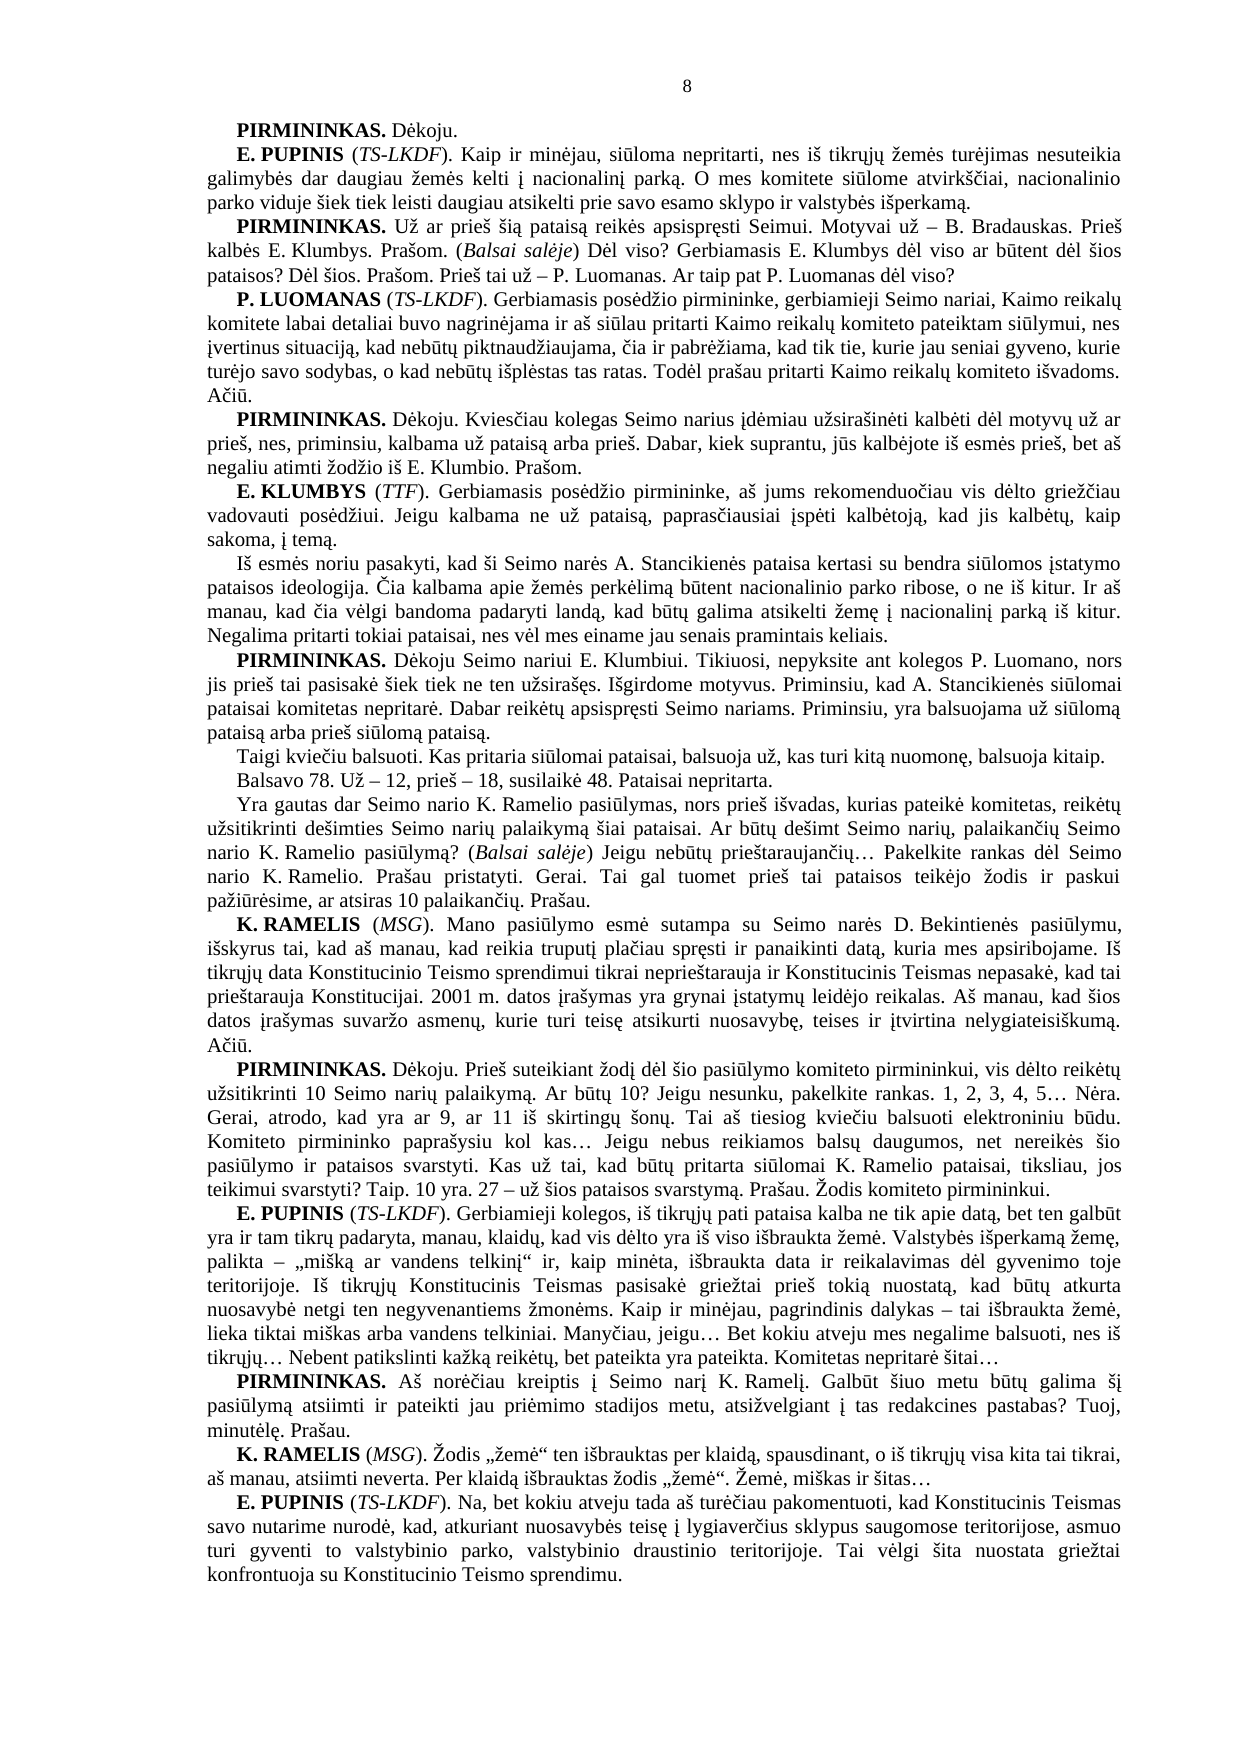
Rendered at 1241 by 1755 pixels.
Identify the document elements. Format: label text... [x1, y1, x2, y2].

text Taigi kviečiu balsuoti. Kas pritaria siūlomai pataisai, balsuoja už, kas turi kitą nuomonę, balsuoja kitaip. [207, 744, 1122, 768]
text E. KLUMBYS (TTF). Gerbiamasis posėdžio pirmininke, aš jums rekomenduočiau vis dėlto griežčiau vadovauti posėdžiui. Jeigu kalbama ne už pataisą, paprasčiausiai įspėti kalbėtoją, kad jis kalbėtų, kaip sakoma, į temą. [207, 479, 1122, 551]
text E. PUPINIS (TS-LKDF). Kaip ir minėjau, siūloma nepritarti, nes iš tikrųjų žemės turėjimas nesuteikia galimybės dar daugiau žemės kelti į nacionalinį parką. O mes komitete siūlome atvirkščiai, nacionalinio parko viduje šiek tiek leisti daugiau atsikelti prie savo esamo sklypo ir valstybės išperkamą. [207, 142, 1122, 214]
text PIRMININKAS. Aš norėčiau kreiptis į Seimo narį K. Ramelį. Galbūt šiuo metu būtų galima šį pasiūlymą atsiimti ir pateikti jau priėmimo stadijos metu, atsižvelgiant į tas redakcines pastabas? Tuoj, minutėlę. Prašau. [207, 1369, 1122, 1442]
text E. PUPINIS (TS-LKDF). Gerbiamieji kolegos, iš tikrųjų pati pataisa kalba ne tik apie datą, bet ten galbūt yra ir tam tikrų padaryta, manau, klaidų, kad vis dėlto yra iš viso išbraukta žemė. Valstybės išperkamą žemę, palikta – „mišką ar vandens telkinį“ ir, kaip minėta, išbraukta data ir reikalavimas dėl gyvenimo toje teritorijoje. Iš tikrųjų Konstitucinis Teismas pasisakė griežtai prieš tokią nuostatą, kad būtų atkurta nuosavybė netgi ten negyvenantiems žmonėms. Kaip ir minėjau, pagrindinis dalykas – tai išbraukta žemė, lieka tiktai miškas arba vandens telkiniai. Manyčiau, jeigu… Bet kokiu atveju mes negalime balsuoti, nes iš tikrųjų… Nebent patikslinti kažką reikėtų, bet pateikta yra pateikta. Komitetas nepritarė šitai… [207, 1201, 1122, 1369]
text PIRMININKAS. Dėkoju. [207, 118, 1122, 142]
text K. RAMELIS (MSG). Žodis „žemė“ ten išbrauktas per klaidą, spausdinant, o iš tikrųjų visa kita tai tikrai, aš manau, atsiimti neverta. Per klaidą išbrauktas žodis „žemė“. Žemė, miškas ir šitas… [207, 1442, 1122, 1490]
text PIRMININKAS. Dėkoju. Kviesčiau kolegas Seimo narius įdėmiau užsirašinėti kalbėti dėl motyvų už ar prieš, nes, priminsiu, kalbama už pataisą arba prieš. Dabar, kiek suprantu, jūs kalbėjote iš esmės prieš, bet aš negaliu atimti žodžio iš E. Klumbio. Prašom. [207, 407, 1122, 479]
text P. LUOMANAS (TS-LKDF). Gerbiamasis posėdžio pirmininke, gerbiamieji Seimo nariai, Kaimo reikalų komitete labai detaliai buvo nagrinėjama ir aš siūlau pritarti Kaimo reikalų komiteto pateiktam siūlymui, nes įvertinus situaciją, kad nebūtų piktnaudžiaujama, čia ir pabrėžiama, kad tik tie, kurie jau seniai gyveno, kurie turėjo savo sodybas, o kad nebūtų išplėstas tas ratas. Todėl prašau pritarti Kaimo reikalų komiteto išvadoms. Ačiū. [207, 287, 1122, 407]
text E. PUPINIS (TS-LKDF). Na, bet kokiu atveju tada aš turėčiau pakomentuoti, kad Konstitucinis Teismas savo nutarime nurodė, kad, atkuriant nuosavybės teisę į lygiaverčius sklypus saugomose teritorijose, asmuo turi gyventi to valstybinio parko, valstybinio draustinio teritorijoje. Tai vėlgi šita nuostata griežtai konfrontuoja su Konstitucinio Teismo sprendimu. [207, 1490, 1122, 1586]
text K. RAMELIS (MSG). Mano pasiūlymo esmė sutampa su Seimo narės D. Bekintienės pasiūlymu, išskyrus tai, kad aš manau, kad reikia truputį plačiau spręsti ir panaikinti datą, kuria mes apsiribojame. Iš tikrųjų data Konstitucinio Teismo sprendimui tikrai neprieštarauja ir Konstitucinis Teismas nepasakė, kad tai prieštarauja Konstitucijai. 2001 m. datos įrašymas yra grynai įstatymų leidėjo reikalas. Aš manau, kad šios datos įrašymas suvaržo asmenų, kurie turi teisę atsikurti nuosavybę, teises ir įtvirtina nelygiateisiškumą. Ačiū. [207, 912, 1122, 1057]
text PIRMININKAS. Dėkoju Seimo nariui E. Klumbiui. Tikiuosi, nepyksite ant kolegos P. Luomano, nors jis prieš tai pasisakė šiek tiek ne ten užsirašęs. Išgirdome motyvus. Priminsiu, kad A. Stancikienės siūlomai pataisai komitetas nepritarė. Dabar reikėtų apsispręsti Seimo nariams. Priminsiu, yra balsuojama už siūlomą pataisą arba prieš siūlomą pataisą. [207, 647, 1122, 744]
text PIRMININKAS. Už ar prieš šią pataisą reikės apsispręsti Seimui. Motyvai už – B. Bradauskas. Prieš kalbės E. Klumbys. Prašom. (Balsai salėje) Dėl viso? Gerbiamasis E. Klumbys dėl viso ar būtent dėl šios pataisos? Dėl šios. Prašom. Prieš tai už – P. Luomanas. Ar taip pat P. Luomanas dėl viso? [207, 214, 1122, 287]
text Yra gautas dar Seimo nario K. Ramelio pasiūlymas, nors prieš išvadas, kurias pateikė komitetas, reikėtų užsitikrinti dešimties Seimo narių palaikymą šiai pataisai. Ar būtų dešimt Seimo narių, palaikančių Seimo nario K. Ramelio pasiūlymą? (Balsai salėje) Jeigu nebūtų prieštaraujančių… Pakelkite rankas dėl Seimo nario K. Ramelio. Prašau pristatyti. Gerai. Tai gal tuomet prieš tai pataisos teikėjo žodis ir paskui pažiūrėsime, ar atsiras 10 palaikančių. Prašau. [207, 792, 1122, 912]
text Balsavo 78. Už – 12, prieš – 18, susilaikė 48. Pataisai nepritarta. [207, 768, 1122, 792]
text Iš esmės noriu pasakyti, kad ši Seimo narės A. Stancikienės pataisa kertasi su bendra siūlomos įstatymo pataisos ideologija. Čia kalbama apie žemės perkėlimą būtent nacionalinio parko ribose, o ne iš kitur. Ir aš manau, kad čia vėlgi bandoma padaryti landą, kad būtų galima atsikelti žemę į nacionalinį parką iš kitur. Negalima pritarti tokiai pataisai, nes vėl mes einame jau senais pramintais keliais. [207, 551, 1122, 647]
text PIRMININKAS. Dėkoju. Prieš suteikiant žodį dėl šio pasiūlymo komiteto pirmininkui, vis dėlto reikėtų užsitikrinti 10 Seimo narių palaikymą. Ar būtų 10? Jeigu nesunku, pakelkite rankas. 1, 2, 3, 4, 5… Nėra. Gerai, atrodo, kad yra ar 9, ar 11 iš skirtingų šonų. Tai aš tiesiog kviečiu balsuoti elektroniniu būdu. Komiteto pirmininko paprašysiu kol kas… Jeigu nebus reikiamos balsų daugumos, net nereikės šio pasiūlymo ir pataisos svarstyti. Kas už tai, kad būtų pritarta siūlomai K. Ramelio pataisai, tiksliau, jos teikimui svarstyti? Taip. 10 yra. 27 – už šios pataisos svarstymą. Prašau. Žodis komiteto pirmininkui. [207, 1057, 1122, 1201]
